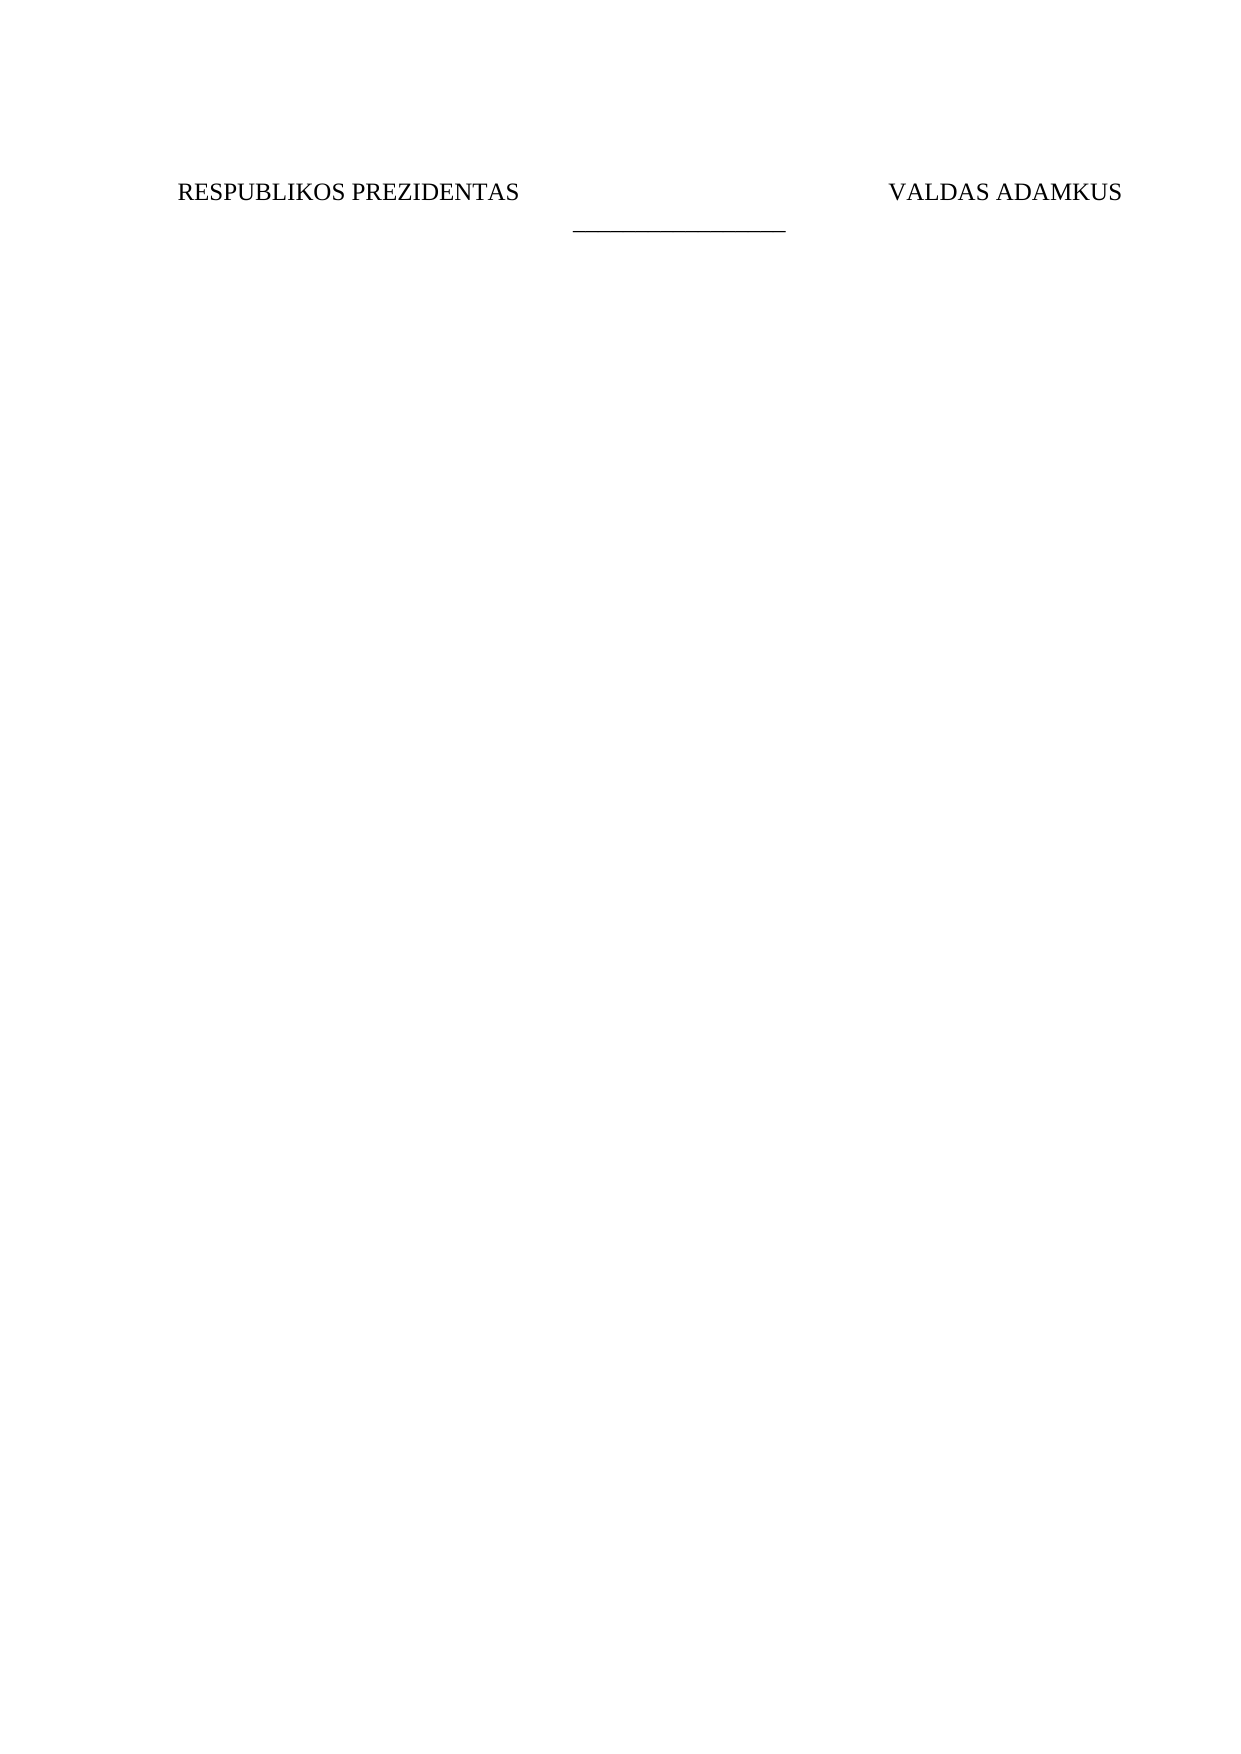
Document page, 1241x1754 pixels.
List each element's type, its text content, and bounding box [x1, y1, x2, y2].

text RESPUBLIKOS PREZIDENTAS VALDAS ADAMKUS [177, 177, 1181, 206]
text _________________ [177, 206, 1181, 235]
